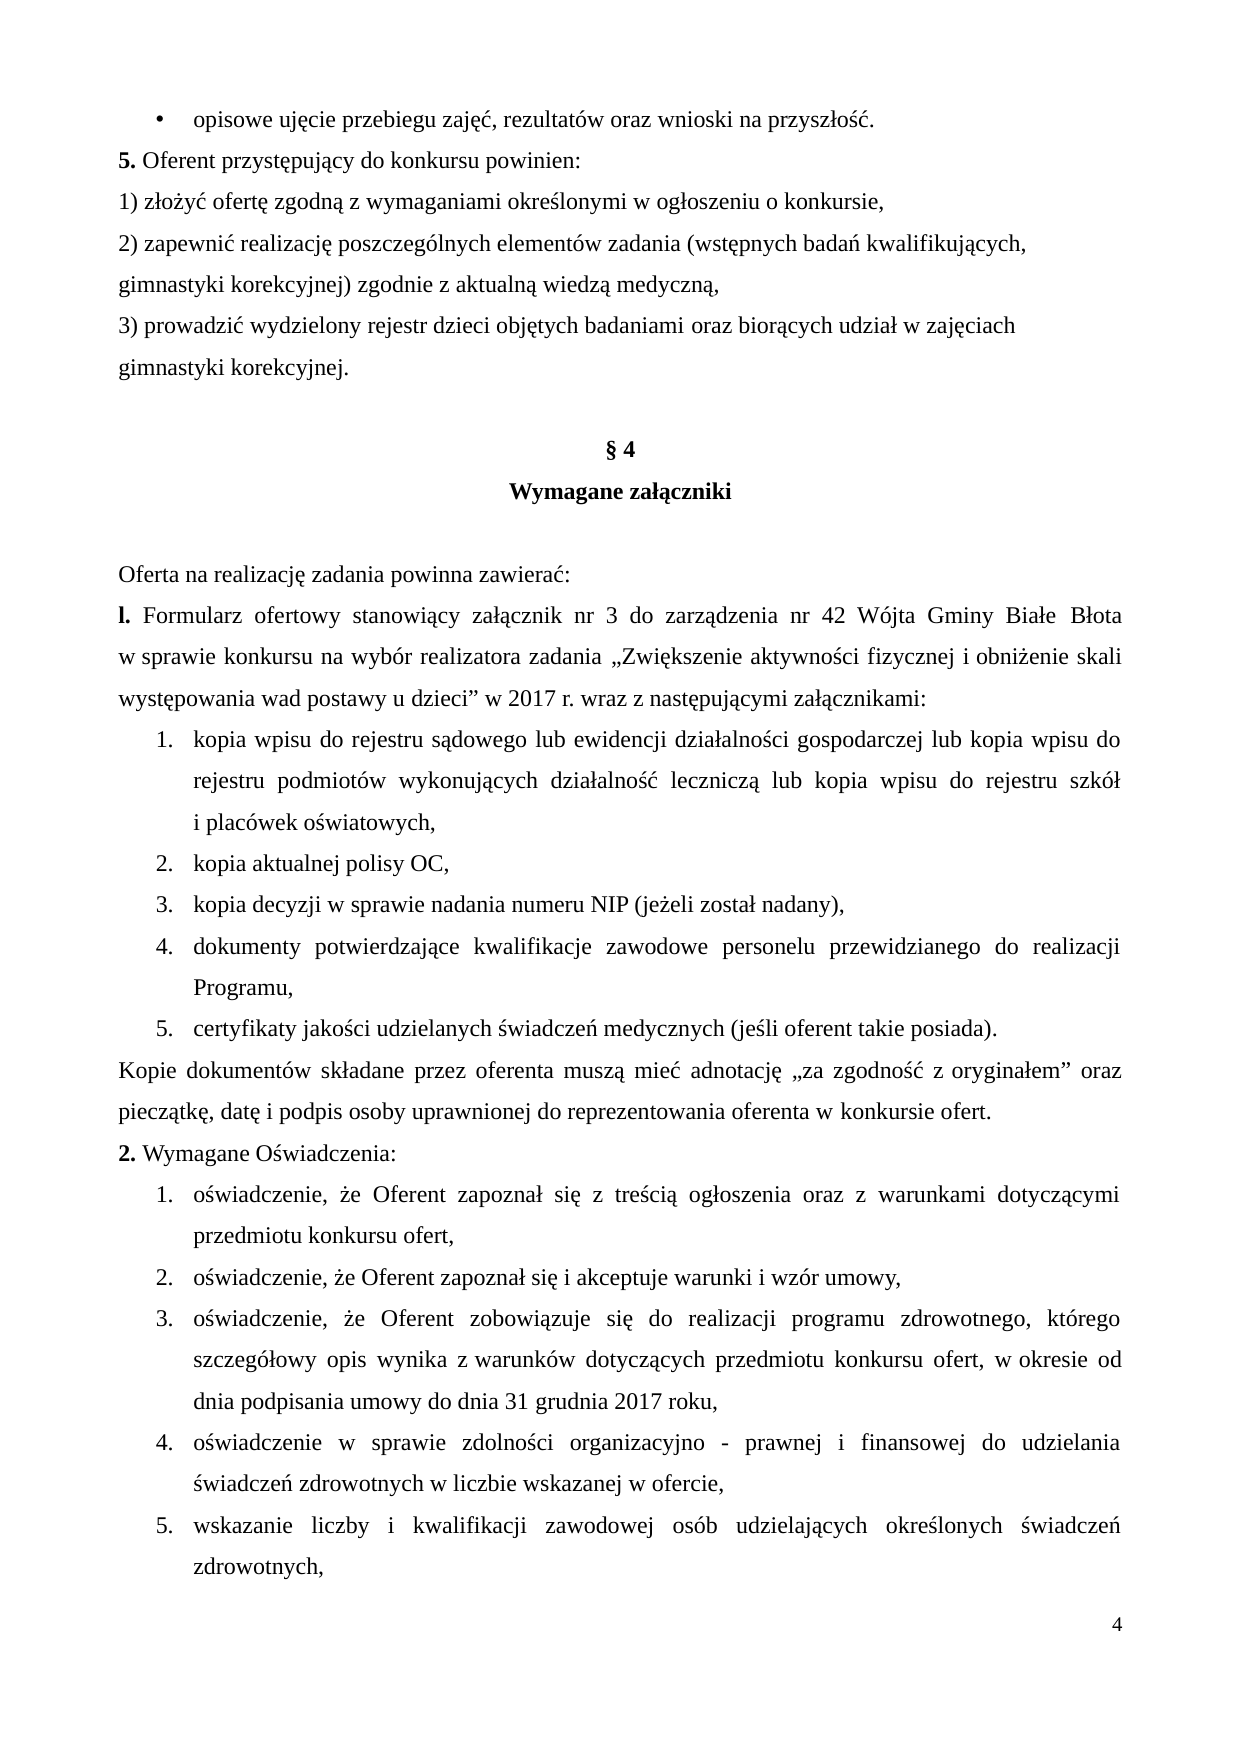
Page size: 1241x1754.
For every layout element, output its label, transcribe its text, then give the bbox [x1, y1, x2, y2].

list certyfikaty jakości udzielanych świadczeń medycznych (jeśli oferent takie posiada). [156, 1014, 1122, 1042]
list kopia decyzji w sprawie nadania numeru NIP (jeżeli został nadany), [156, 890, 1122, 918]
text 1) złożyć ofertę zgodną z wymaganiami określonymi w ogłoszeniu o konkursie, [118, 187, 1122, 215]
list 2. Wymagane Oświadczenia: [118, 1138, 1122, 1166]
list wskazanie liczby i kwalifikacji zawodowej osób udzielających określonych świadczeń zdrowotnych, [156, 1511, 1122, 1580]
text Kopie dokumentów składane przez oferenta muszą mieć adnotację „za zgodność z oryginałem” oraz pieczątkę, datę i podpis osoby uprawnionej do reprezentowania oferenta w konkursie ofert. [118, 1056, 1122, 1125]
text l. Formularz ofertowy stanowiący załącznik nr 3 do zarządzenia nr 42 Wójta Gminy Białe Błota w sprawie konkursu na wybór realizatora zadania „Zwiększenie aktywności fizycznej i obniżenie skali występowania wad postawy u dzieci” w 2017 r. wraz z następującymi załącznikami: [118, 601, 1122, 711]
text 5. Oferent przystępujący do konkursu powinien: [118, 146, 1122, 174]
list oświadczenie, że Oferent zobowiązuje się do realizacji programu zdrowotnego, którego szczegółowy opis wynika z warunków dotyczących przedmiotu konkursu ofert, w okresie od dnia podpisania umowy do dnia 31 grudnia 2017 roku, [156, 1304, 1122, 1414]
text § 4 [118, 436, 1122, 463]
list opisowe ujęcie przebiegu zajęć, rezultatów oraz wnioski na przyszłość. [156, 105, 1122, 132]
list oświadczenie, że Oferent zapoznał się i akceptuje warunki i wzór umowy, [156, 1263, 1122, 1290]
list dokumenty potwierdzające kwalifikacje zawodowe personelu przewidzianego do realizacji Programu, [156, 932, 1122, 1001]
text 3) prowadzić wydzielony rejestr dzieci objętych badaniami oraz biorących udział w zajęciach gimnastyki korekcyjnej. [118, 311, 1122, 380]
list kopia aktualnej polisy OC, [156, 849, 1122, 877]
text 2) zapewnić realizację poszczególnych elementów zadania (wstępnych badań kwalifikujących, gimnastyki korekcyjnej) zgodnie z aktualną wiedzą medyczną, [118, 229, 1122, 298]
text Wymagane załączniki [118, 477, 1122, 504]
list oświadczenie, że Oferent zapoznał się z treścią ogłoszenia oraz z warunkami dotyczącymi przedmiotu konkursu ofert, [156, 1180, 1122, 1249]
text Oferta na realizację zadania powinna zawierać: [118, 559, 1122, 587]
list oświadczenie w sprawie zdolności organizacyjno - prawnej i finansowej do udzielania świadczeń zdrowotnych w liczbie wskazanej w ofercie, [156, 1428, 1122, 1497]
list kopia wpisu do rejestru sądowego lub ewidencji działalności gospodarczej lub kopia wpisu do rejestru podmiotów wykonujących działalność leczniczą lub kopia wpisu do rejestru szkół i placówek oświatowych, [156, 725, 1122, 835]
